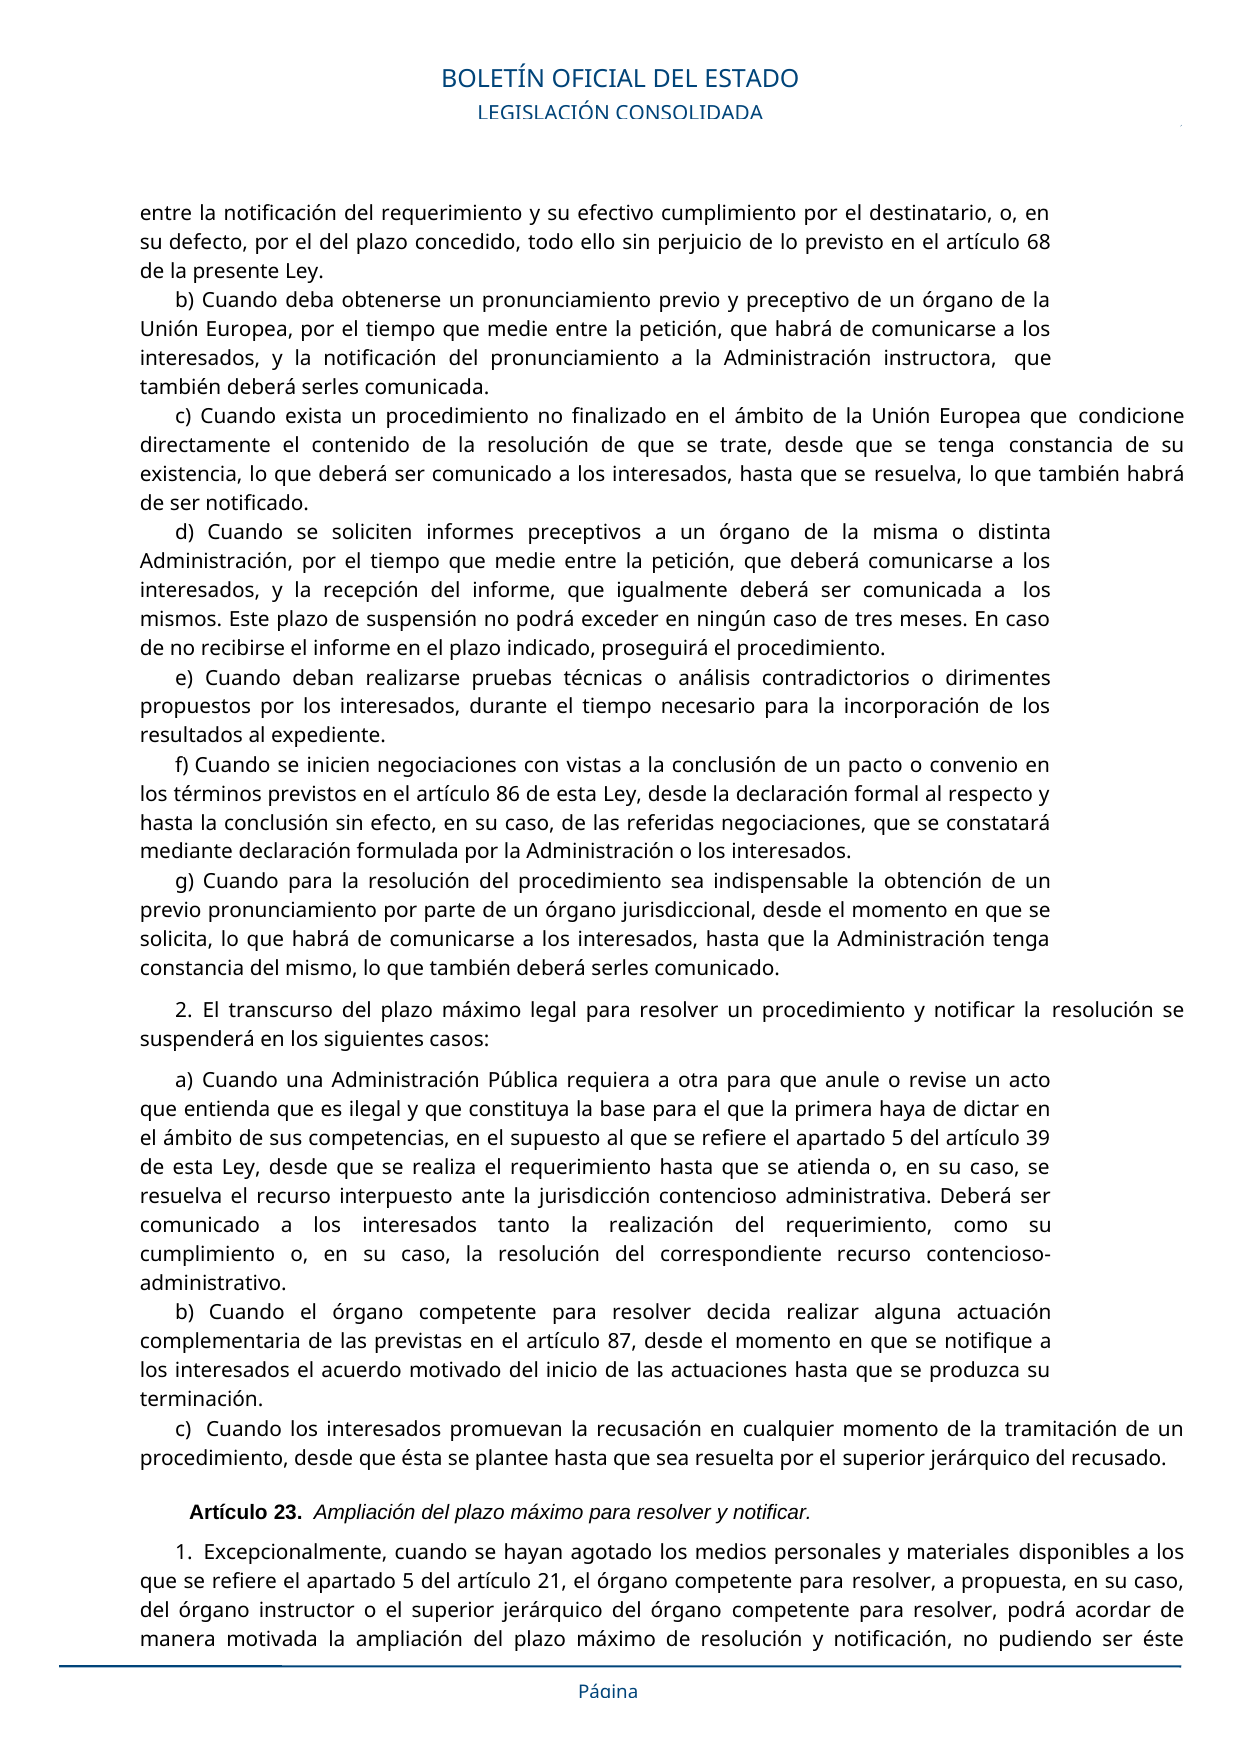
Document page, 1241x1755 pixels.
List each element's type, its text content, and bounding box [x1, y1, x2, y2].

list Cuando el órgano competente para resolver decida realizar alguna actuación complementaria de las previstas en el artículo 87, desde el momento en que se notifique a los interesados el acuerdo motivado del inicio de las actuaciones hasta que se produzca su terminación. [139, 1297, 1052, 1413]
text entre la notificación del requerimiento y su efectivo cumplimiento por el destinatario, o, en su defecto, por el del plazo concedido, todo ello sin perjuicio de lo previsto en el artículo 68 de la presente Ley. [139, 198, 1052, 284]
list El transcurso del plazo máximo legal para resolver un procedimiento y notificar la resolución se suspenderá en los siguientes casos: [139, 995, 1184, 1052]
list Cuando se inicien negociaciones con vistas a la conclusión de un pacto o convenio en los términos previstos en el artículo 86 de esta Ley, desde la declaración formal al respecto y hasta la conclusión sin efecto, en su caso, de las referidas negociaciones, que se constatará mediante declaración formulada por la Administración o los interesados. [139, 750, 1052, 865]
text Artículo 23. Ampliación del plazo máximo para resolver y notificar. [189, 1500, 1184, 1524]
list Cuando se soliciten informes preceptivos a un órgano de la misma o distinta Administración, por el tiempo que medie entre la petición, que deberá comunicarse a los interesados, y la recepción del informe, que igualmente deberá ser comunicada a los mismos. Este plazo de suspensión no podrá exceder en ningún caso de tres meses. En caso de no recibirse el informe en el plazo indicado, proseguirá el procedimiento. [139, 517, 1052, 662]
list Cuando una Administración Pública requiera a otra para que anule o revise un acto que entienda que es ilegal y que constituya la base para el que la primera haya de dictar en el ámbito de sus competencias, en el supuesto al que se refiere el apartado 5 del artículo 39 de esta Ley, desde que se realiza el requerimiento hasta que se atienda o, en su caso, se resuelva el recurso interpuesto ante la jurisdicción contencioso administrativa. Deberá ser comunicado a los interesados tanto la realización del requerimiento, como su cumplimiento o, en su caso, la resolución del correspondiente recurso contencioso-administrativo. [139, 1065, 1052, 1296]
list Cuando deban realizarse pruebas técnicas o análisis contradictorios o dirimentes propuestos por los interesados, durante el tiempo necesario para la incorporación de los resultados al expediente. [139, 663, 1052, 749]
list Excepcionalmente, cuando se hayan agotado los medios personales y materiales disponibles a los que se refiere el apartado 5 del artículo 21, el órgano competente para resolver, a propuesta, en su caso, del órgano instructor o el superior jerárquico del órgano competente para resolver, podrá acordar de manera motivada la ampliación del plazo máximo de resolución y notificación, no pudiendo ser éste [139, 1537, 1184, 1652]
list Cuando para la resolución del procedimiento sea indispensable la obtención de un previo pronunciamiento por parte de un órgano jurisdiccional, desde el momento en que se solicita, lo que habrá de comunicarse a los interesados, hasta que la Administración tenga constancia del mismo, lo que también deberá serles comunicado. [139, 866, 1052, 981]
list Cuando los interesados promuevan la recusación en cualquier momento de la tramitación de un procedimiento, desde que ésta se plantee hasta que sea resuelta por el superior jerárquico del recusado. [139, 1414, 1184, 1471]
list Cuando deba obtenerse un pronunciamiento previo y preceptivo de un órgano de la Unión Europea, por el tiempo que medie entre la petición, que habrá de comunicarse a los interesados, y la notificación del pronunciamiento a la Administración instructora, que también deberá serles comunicada. [139, 285, 1052, 400]
list Cuando exista un procedimiento no finalizado en el ámbito de la Unión Europea que condicione directamente el contenido de la resolución de que se trate, desde que se tenga constancia de su existencia, lo que deberá ser comunicado a los interesados, hasta que se resuelva, lo que también habrá de ser notificado. [139, 401, 1184, 517]
